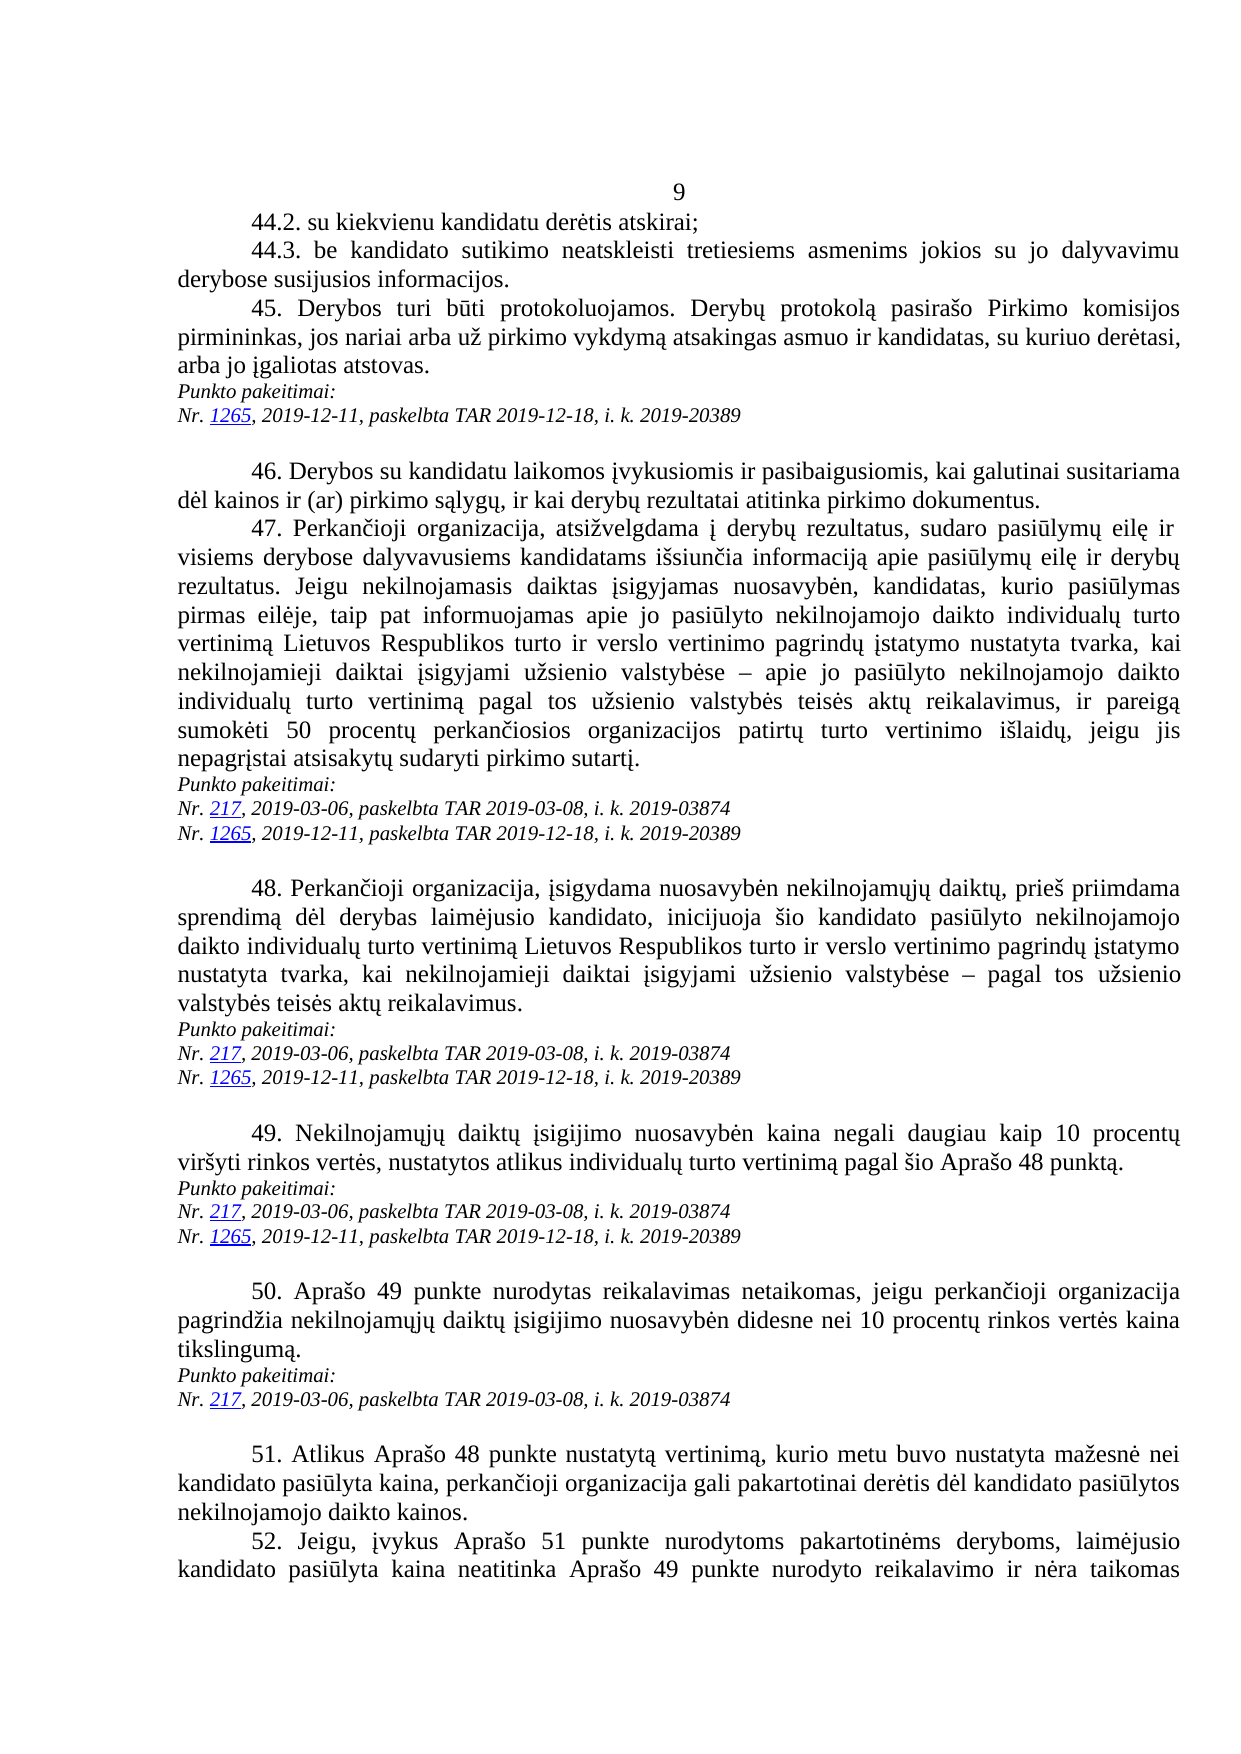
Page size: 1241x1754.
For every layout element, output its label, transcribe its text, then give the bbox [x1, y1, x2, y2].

text 45. Derybos turi būti protokoluojamos. Derybų protokolą pasirašo Pirkimo komisijos pirmininkas, jos nariai arba už pirkimo vykdymą atsakingas asmuo ir kandidatas, su kuriuo derėtasi, arba jo įgaliotas atstovas. [177, 293, 1181, 379]
text Punkto pakeitimai: [177, 1363, 1181, 1387]
text 48. Perkančioji organizacija, įsigydama nuosavybėn nekilnojamųjų daiktų, prieš priimdama sprendimą dėl derybas laimėjusio kandidato, inicijuoja šio kandidato pasiūlyto nekilnojamojo daikto individualų turto vertinimą Lietuvos Respublikos turto ir verslo vertinimo pagrindų įstatymo nustatyta tvarka, kai nekilnojamieji daiktai įsigyjami užsienio valstybėse – pagal tos užsienio valstybės teisės aktų reikalavimus. [177, 873, 1181, 1017]
text 47. Perkančioji organizacija, atsižvelgdama į derybų rezultatus, sudaro pasiūlymų eilę ir visiems derybose dalyvavusiems kandidatams išsiunčia informaciją apie pasiūlymų eilę ir derybų rezultatus. Jeigu nekilnojamasis daiktas įsigyjamas nuosavybėn, kandidatas, kurio pasiūlymas pirmas eilėje, taip pat informuojamas apie jo pasiūlyto nekilnojamojo daikto individualų turto vertinimą Lietuvos Respublikos turto ir verslo vertinimo pagrindų įstatymo nustatyta tvarka, kai nekilnojamieji daiktai įsigyjami užsienio valstybėse – apie jo pasiūlyto nekilnojamojo daikto individualų turto vertinimą pagal tos užsienio valstybės teisės aktų reikalavimus, ir pareigą sumokėti 50 procentų perkančiosios organizacijos patirtų turto vertinimo išlaidų, jeigu jis nepagrįstai atsisakytų sudaryti pirkimo sutartį. [177, 513, 1181, 772]
text Nr. 217, 2019-03-06, paskelbta TAR 2019-03-08, i. k. 2019-03874 [177, 1041, 1181, 1065]
text Nr. 1265, 2019-12-11, paskelbta TAR 2019-12-18, i. k. 2019-20389 [177, 1065, 1181, 1089]
text Nr. 217, 2019-03-06, paskelbta TAR 2019-03-08, i. k. 2019-03874 [177, 1199, 1181, 1223]
text 46. Derybos su kandidatu laikomos įvykusiomis ir pasibaigusiomis, kai galutinai susitariama dėl kainos ir (ar) pirkimo sąlygų, ir kai derybų rezultatai atitinka pirkimo dokumentus. [177, 456, 1181, 513]
text 51. Atlikus Aprašo 48 punkte nustatytą vertinimą, kurio metu buvo nustatyta mažesnė nei kandidato pasiūlyta kaina, perkančioji organizacija gali pakartotinai derėtis dėl kandidato pasiūlytos nekilnojamojo daikto kainos. [177, 1439, 1181, 1526]
text Nr. 217, 2019-03-06, paskelbta TAR 2019-03-08, i. k. 2019-03874 [177, 796, 1181, 820]
text Nr. 1265, 2019-12-11, paskelbta TAR 2019-12-18, i. k. 2019-20389 [177, 820, 1181, 844]
text 44.2. su kiekvienu kandidatu derėtis atskirai; [177, 207, 1181, 235]
text Punkto pakeitimai: [177, 1175, 1181, 1199]
text Nr. 1265, 2019-12-11, paskelbta TAR 2019-12-18, i. k. 2019-20389 [177, 1223, 1181, 1248]
text 52. Jeigu, įvykus Aprašo 51 punkte nurodytoms pakartotinėms deryboms, laimėjusio kandidato pasiūlyta kaina neatitinka Aprašo 49 punkte nurodyto reikalavimo ir nėra taikomas [177, 1526, 1181, 1583]
text Nr. 1265, 2019-12-11, paskelbta TAR 2019-12-18, i. k. 2019-20389 [177, 403, 1181, 427]
text 50. Aprašo 49 punkte nurodytas reikalavimas netaikomas, jeigu perkančioji organizacija pagrindžia nekilnojamųjų daiktų įsigijimo nuosavybėn didesne nei 10 procentų rinkos vertės kaina tikslingumą. [177, 1276, 1181, 1363]
text Punkto pakeitimai: [177, 772, 1181, 796]
text Punkto pakeitimai: [177, 379, 1181, 403]
text Nr. 217, 2019-03-06, paskelbta TAR 2019-03-08, i. k. 2019-03874 [177, 1387, 1181, 1411]
text Punkto pakeitimai: [177, 1017, 1181, 1041]
text 44.3. be kandidato sutikimo neatskleisti tretiesiems asmenims jokios su jo dalyvavimu derybose susijusios informacijos. [177, 235, 1181, 293]
text 49. Nekilnojamųjų daiktų įsigijimo nuosavybėn kaina negali daugiau kaip 10 procentų viršyti rinkos vertės, nustatytos atlikus individualų turto vertinimą pagal šio Aprašo 48 punktą. [177, 1118, 1181, 1175]
